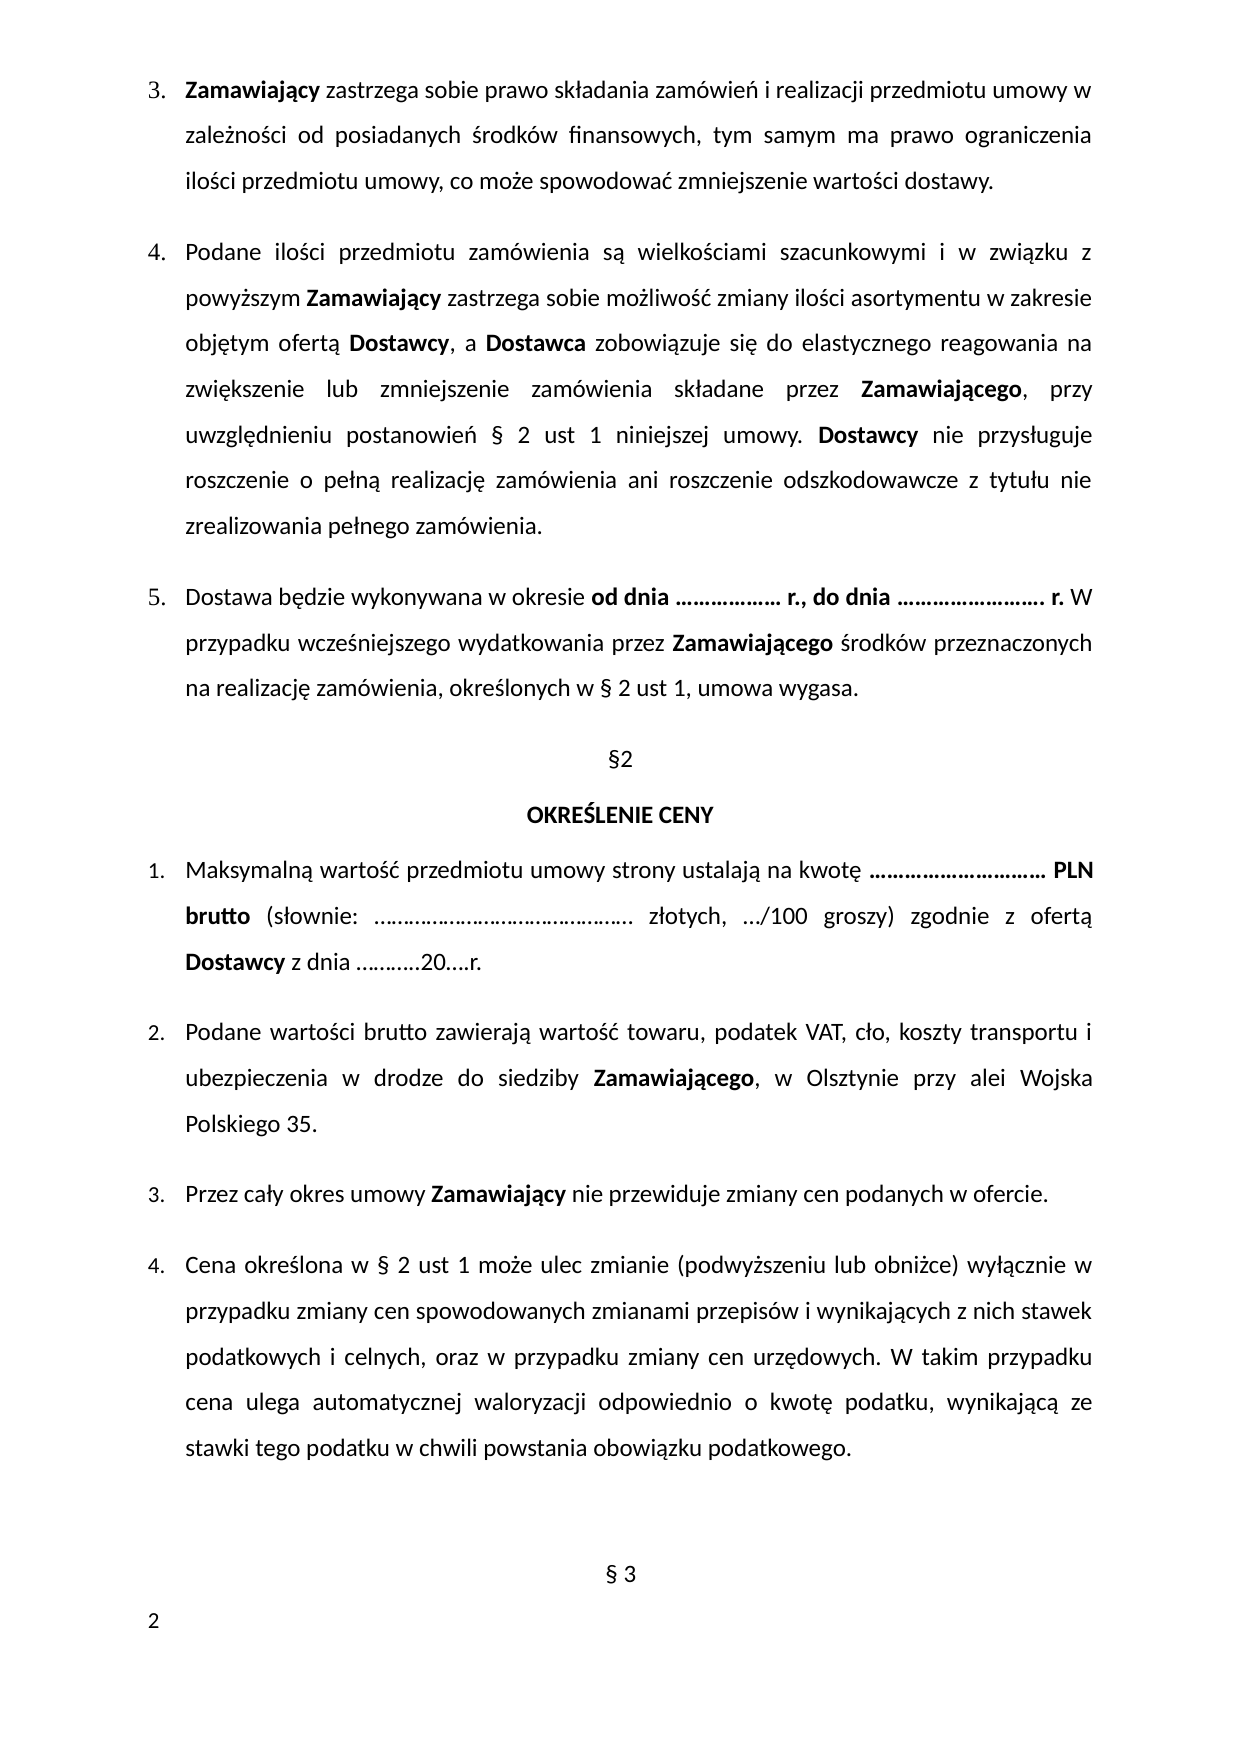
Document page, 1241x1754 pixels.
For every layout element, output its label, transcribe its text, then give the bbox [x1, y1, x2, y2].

text OKREŚLENIE CENY [148, 799, 1093, 829]
list Podane ilości przedmiotu zamówienia są wielkościami szacunkowymi i w związku z powyższym Zamawiający zastrzega sobie możliwość zmiany ilości asortymentu w zakresie objętym ofertą Dostawcy, a Dostawca zobowiązuje się do elastycznego reagowania na zwiększenie lub zmniejszenie zamówienia składane przez Zamawiającego, przy uwzględnieniu postanowień § 2 ust 1 niniejszej umowy. Dostawcy nie przysługuje roszczenie o pełną realizację zamówienia ani roszczenie odszkodowawcze z tytułu nie zrealizowania pełnego zamówienia. [148, 236, 1093, 541]
text §2 [148, 743, 1093, 774]
list Dostawa będzie wykonywana w okresie od dnia ……………… r., do dnia ……………………. r. W przypadku wcześniejszego wydatkowania przez Zamawiającego środków przeznaczonych na realizację zamówienia, określonych w § 2 ust 1, umowa wygasa. [148, 581, 1093, 703]
list Zamawiający zastrzega sobie prawo składania zamówień i realizacji przedmiotu umowy w zależności od posiadanych środków finansowych, tym samym ma prawo ograniczenia ilości przedmiotu umowy, co może spowodować zmniejszenie wartości dostawy. [148, 74, 1093, 196]
text § 3 [148, 1558, 1093, 1589]
list Maksymalną wartość przedmiotu umowy strony ustalają na kwotę ………………………… PLN brutto (słownie: ……………………………………… złotych, …/100 groszy) zgodnie z ofertą Dostawcy z dnia ………..20….r. [148, 854, 1093, 976]
list Cena określona w § 2 ust 1 może ulec zmianie (podwyższeniu lub obniżce) wyłącznie w przypadku zmiany cen spowodowanych zmianami przepisów i wynikających z nich stawek podatkowych i celnych, oraz w przypadku zmiany cen urzędowych. W takim przypadku cena ulega automatycznej waloryzacji odpowiednio o kwotę podatku, wynikającą ze stawki tego podatku w chwili powstania obowiązku podatkowego. [148, 1249, 1093, 1463]
list Podane wartości brutto zawierają wartość towaru, podatek VAT, cło, koszty transportu i ubezpieczenia w drodze do siedziby Zamawiającego, w Olsztynie przy alei Wojska Polskiego 35. [148, 1016, 1093, 1138]
list Przez cały okres umowy Zamawiający nie przewiduje zmiany cen podanych w ofercie. [148, 1179, 1093, 1209]
